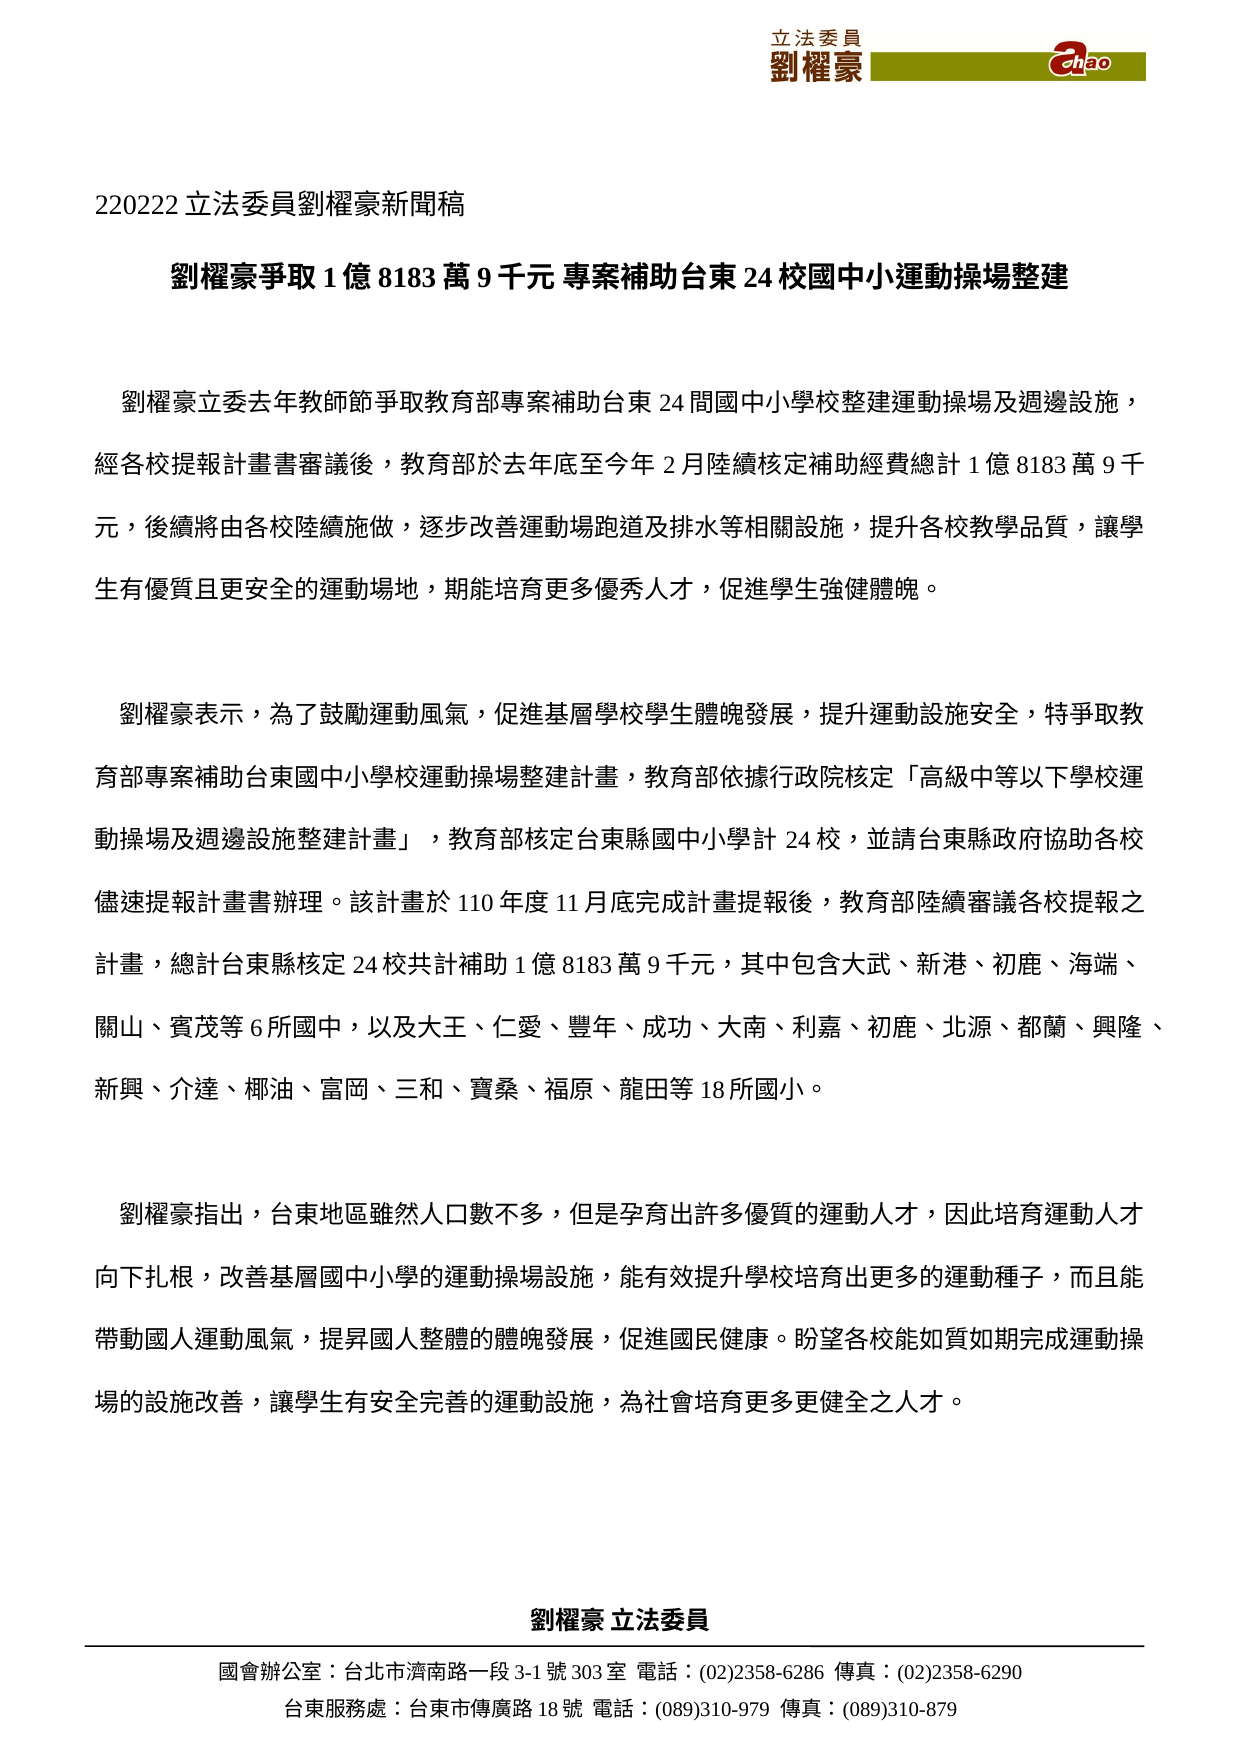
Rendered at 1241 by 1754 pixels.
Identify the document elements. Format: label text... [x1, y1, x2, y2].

text 劉櫂豪指出，台東地區雖然人口數不多，但是孕育出許多優質的運動人才，因此培育運動人才向下扎根，改善基層國中小學的運動操場設施，能有效提升學校培育出更多的運動種子，而且能帶動國人運動風氣，提昇國人整體的體魄發展，促進國民健康。盼望各校能如質如期完成運動操場的設施改善，讓學生有安全完善的運動設施，為社會培育更多更健全之人才。 [94, 1171, 1146, 1421]
text 220222立法委員劉櫂豪新聞稿 [94, 161, 1146, 223]
text 劉櫂豪表示，為了鼓勵運動風氣，促進基層學校學生體魄發展，提升運動設施安全，特爭取教育部專案補助台東國中小學校運動操場整建計畫，教育部依據行政院核定「高級中等以下學校運動操場及週邊設施整建計畫」，教育部核定台東縣國中小學計24校，並請台東縣政府協助各校儘速提報計畫書辦理。該計畫於110年度11月底完成計畫提報後，教育部陸續審議各校提報之計畫，總計台東縣核定24校共計補助1億8183萬9千元，其中包含大武、新港、初鹿、海端、關山、賓茂等6所國中，以及大王、仁愛、豐年、成功、大南、利嘉、初鹿、北源、都蘭、興隆、新興、介達、椰油、富岡、三和、寶桑、福原、龍田等18所國小。 [94, 671, 1146, 1108]
text 劉櫂豪立委去年教師節爭取教育部專案補助台東24間國中小學校整建運動操場及週邊設施，經各校提報計畫書審議後，教育部於去年底至今年2月陸續核定補助經費總計1億8183萬9千元，後續將由各校陸續施做，逐步改善運動場跑道及排水等相關設施，提升各校教學品質，讓學生有優質且更安全的運動場地，期能培育更多優秀人才，促進學生強健體魄。 [94, 358, 1146, 608]
text 劉櫂豪爭取1億8183萬9千元 專案補助台東24校國中小運動操場整建 [94, 233, 1146, 296]
